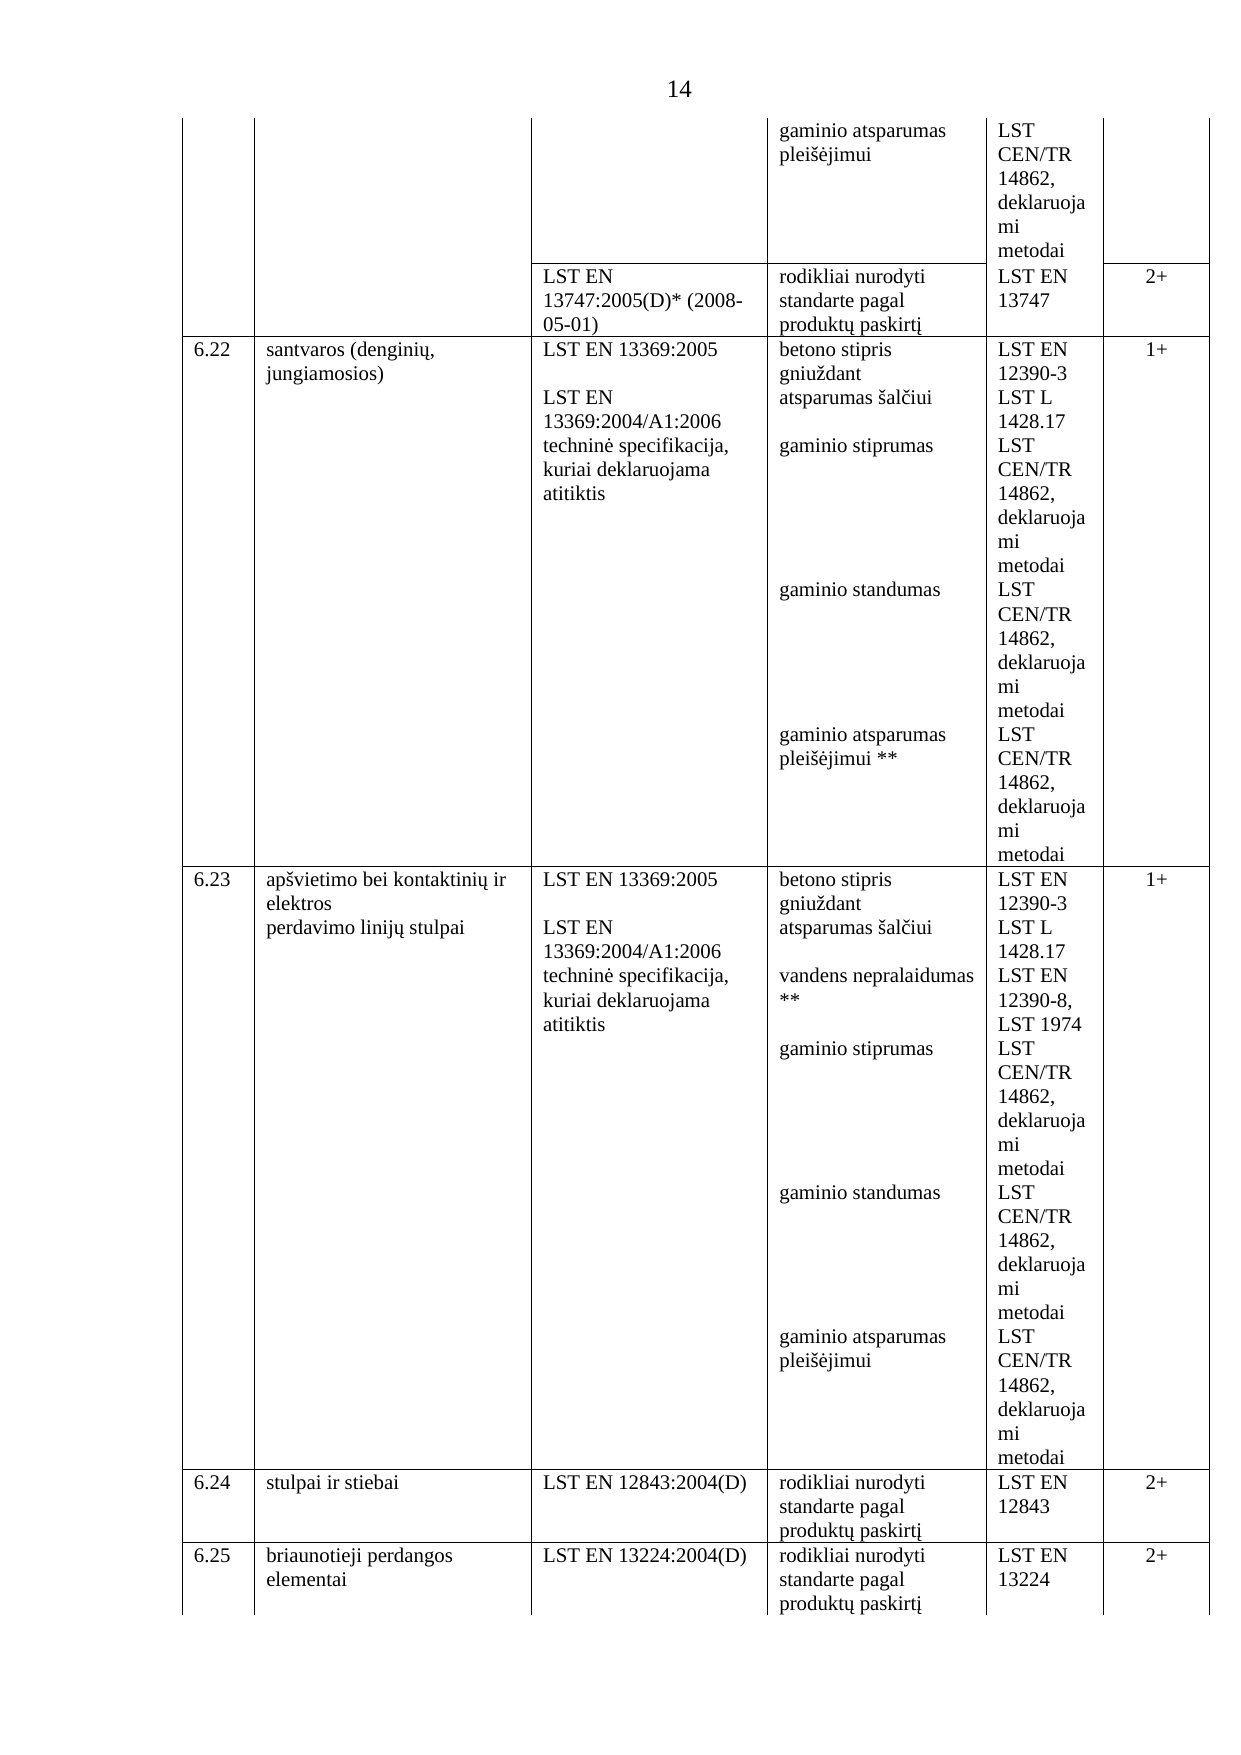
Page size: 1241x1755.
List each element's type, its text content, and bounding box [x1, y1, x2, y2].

table_cell [532, 1036, 767, 1180]
table_cell [255, 964, 531, 1036]
table_cell gaminio stiprumas [768, 1036, 986, 1180]
table_cell LST EN 13369:2005 [532, 337, 767, 385]
table_cell [255, 578, 531, 722]
table_cell LST CEN/TR 14862, deklaruojami metodai [987, 433, 1103, 577]
table_cell LST CEN/TR 14862, deklaruojami metodai [987, 578, 1103, 722]
table_cell [183, 915, 254, 963]
table_cell 6.23 [183, 867, 254, 915]
table_cell gaminio atsparumas pleišėjimui ** [768, 722, 986, 866]
table_cell [255, 118, 531, 262]
table_cell [532, 118, 767, 262]
table_cell [183, 1180, 254, 1324]
table_cell [183, 722, 254, 866]
table_cell [183, 1324, 254, 1469]
table_cell LST L 1428.17 [987, 385, 1103, 433]
table_cell [183, 578, 254, 722]
table_cell techninė specifikacija, kuriai deklaruojama atitiktis [532, 964, 767, 1036]
table_cell 6.25 [183, 1543, 254, 1615]
table_cell 6.24 [183, 1470, 254, 1542]
table_cell rodikliai nurodyti standarte pagal produktų paskirtį [768, 264, 986, 336]
table_cell gaminio standumas [768, 578, 986, 722]
table_cell LST EN 13369:2004/A1:2006 [532, 915, 767, 963]
table_cell [255, 263, 531, 336]
table_cell [532, 1324, 767, 1469]
table_cell 2+ [1104, 264, 1209, 336]
table_cell LST EN 13747 [987, 263, 1103, 336]
table_cell LST EN 12843:2004(D) [532, 1470, 767, 1542]
table_cell LST EN 13369:2005 [532, 867, 767, 915]
table_cell [1104, 1180, 1209, 1324]
table_cell [1104, 722, 1209, 866]
table_cell [255, 1324, 531, 1469]
table_cell [1104, 118, 1209, 262]
table_cell LST EN 13224:2004(D) [532, 1543, 767, 1615]
table_cell LST CEN/TR 14862, deklaruojami metodai [987, 1036, 1103, 1180]
table_cell [1104, 1324, 1209, 1469]
table_cell LST CEN/TR 14862, deklaruojami metodai [987, 1324, 1103, 1469]
table_cell techninė specifikacija, kuriai deklaruojama atitiktis [532, 433, 767, 577]
table_cell LST EN 13369:2004/A1:2006 [532, 385, 767, 433]
table_cell [183, 1036, 254, 1180]
table_cell [532, 722, 767, 866]
table_cell LST CEN/TR 14862, deklaruojami metodai [987, 1180, 1103, 1324]
table_cell [255, 433, 531, 577]
table_cell [1104, 578, 1209, 722]
table_cell gaminio standumas [768, 1180, 986, 1324]
table_cell 1+ [1104, 337, 1209, 385]
table_cell [1104, 433, 1209, 577]
table_cell gaminio stiprumas [768, 433, 986, 577]
table_cell atsparumas šalčiui [768, 915, 986, 963]
table_cell [1104, 385, 1209, 433]
table_cell LST EN 13224 [987, 1543, 1103, 1615]
table_cell LST EN 12390-8, LST 1974 [987, 964, 1103, 1036]
table_cell stulpai ir stiebai [255, 1470, 531, 1542]
table_cell gaminio atsparumas pleišėjimui [768, 1324, 986, 1469]
table_cell rodikliai nurodyti standarte pagal produktų paskirtį [768, 1543, 986, 1615]
table_cell betono stipris gniuždant [768, 337, 986, 385]
table_cell [1104, 915, 1209, 963]
table_cell LST EN 12390-3 [987, 337, 1103, 385]
table_cell [183, 263, 254, 336]
table_cell 1+ [1104, 867, 1209, 915]
table_cell 2+ [1104, 1470, 1209, 1542]
table_cell [532, 1180, 767, 1324]
table_cell [255, 1036, 531, 1180]
table_cell rodikliai nurodyti standarte pagal produktų paskirtį [768, 1470, 986, 1542]
table_cell LST EN 12390-3 [987, 867, 1103, 915]
table_cell [255, 722, 531, 866]
table_cell LST CEN/TR 14862, deklaruojami metodai [987, 722, 1103, 866]
table_cell [1104, 1036, 1209, 1180]
table_cell 6.22 [183, 337, 254, 385]
table_cell LST L 1428.17 [987, 915, 1103, 963]
table_cell [1104, 964, 1209, 1036]
table_cell betono stipris gniuždant [768, 867, 986, 915]
table_cell apšvietimo bei kontaktinių ir elektros [255, 867, 531, 915]
table_cell briaunotieji perdangos elementai [255, 1543, 531, 1615]
table_cell [183, 118, 254, 262]
table_cell [183, 964, 254, 1036]
table_cell santvaros (denginių, jungiamosios) [255, 337, 531, 385]
table_cell LST EN 13747:2005(D)* (2008-05-01) [532, 264, 767, 336]
table_cell gaminio atsparumas pleišėjimui [768, 118, 986, 262]
table_cell perdavimo linijų stulpai [255, 915, 531, 963]
table_cell [532, 578, 767, 722]
table_cell 2+ [1104, 1543, 1209, 1615]
table_cell [255, 1180, 531, 1324]
table_cell [255, 385, 531, 433]
table_cell [183, 433, 254, 577]
table_cell vandens nepralaidumas ** [768, 964, 986, 1036]
table_cell LST EN 12843 [987, 1470, 1103, 1542]
table_cell LST CEN/TR 14862, deklaruojami metodai [987, 118, 1103, 262]
table_cell atsparumas šalčiui [768, 385, 986, 433]
table_cell [183, 385, 254, 433]
